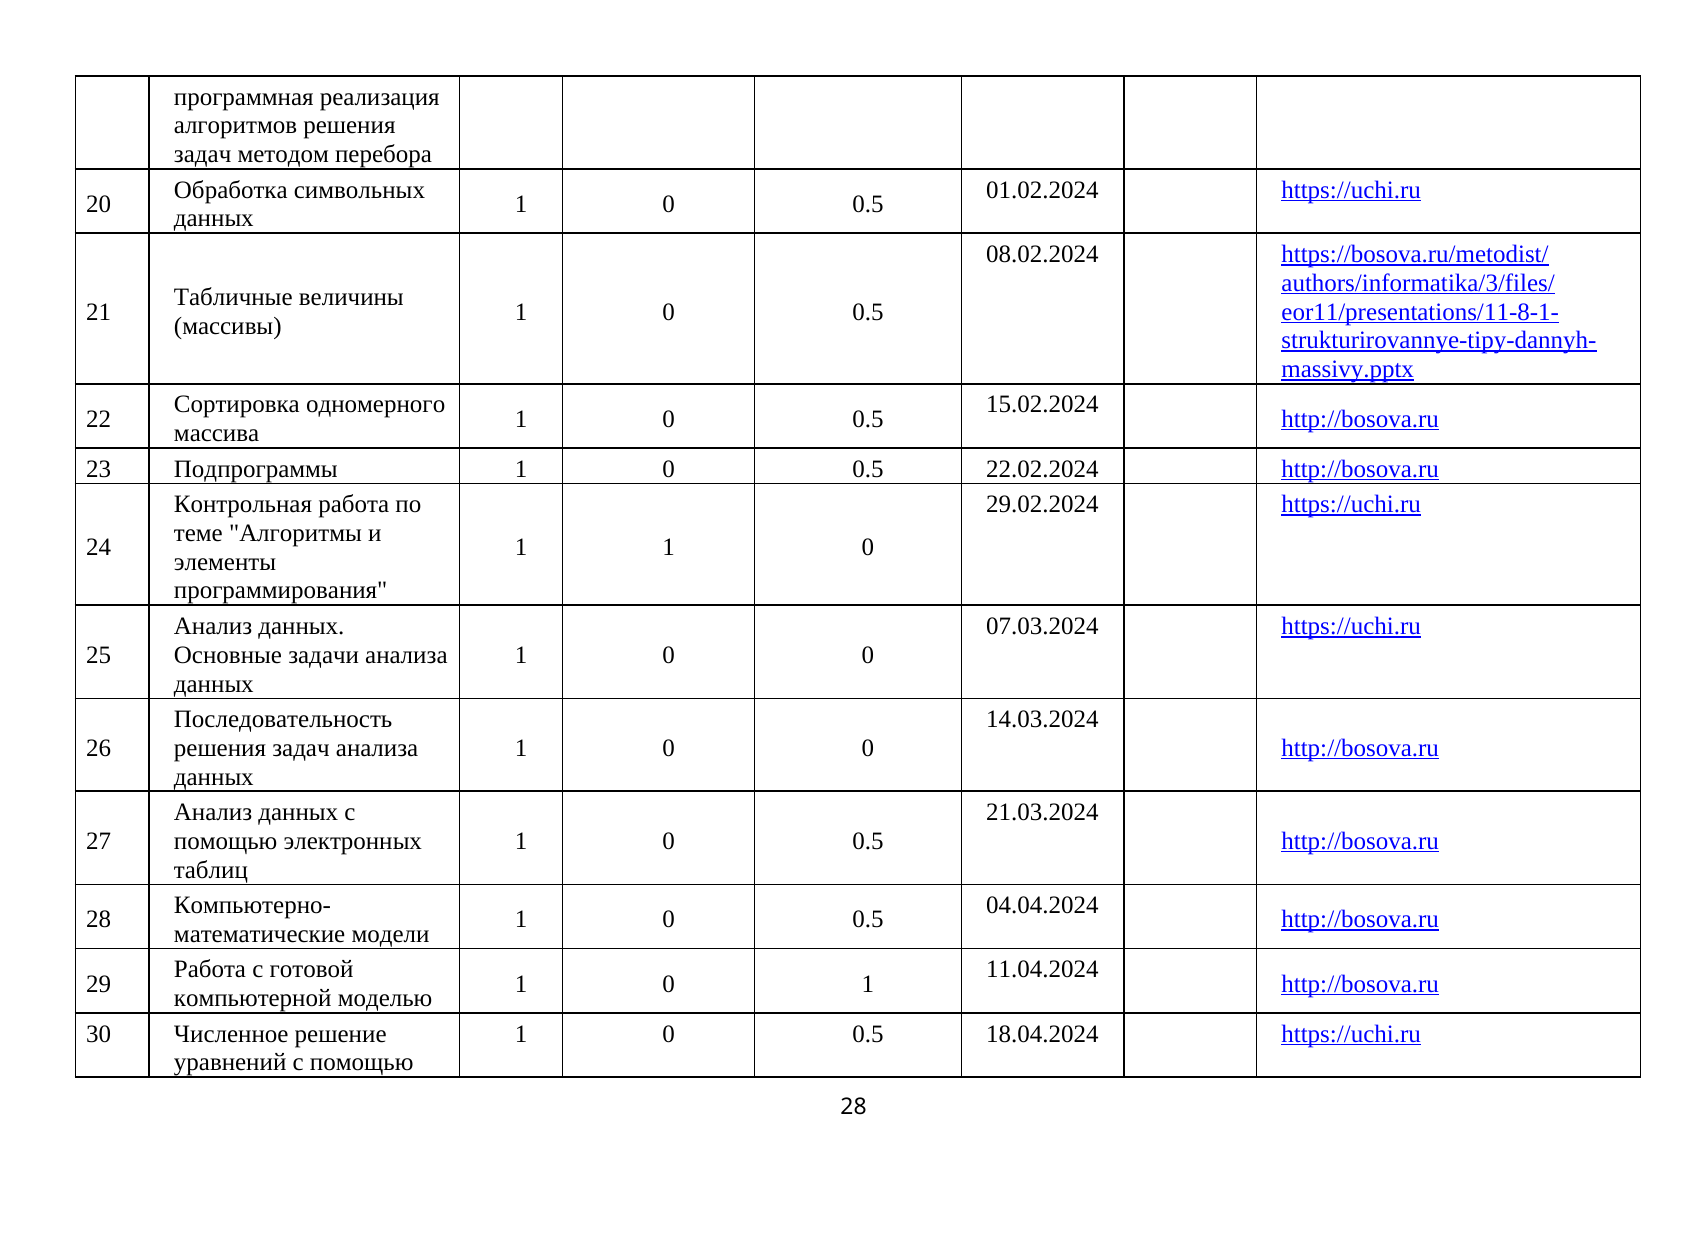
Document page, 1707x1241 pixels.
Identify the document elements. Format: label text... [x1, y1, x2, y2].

table_cell 0 [563, 792, 754, 883]
table_cell 27 [76, 792, 148, 883]
table_cell Работа с готовой компьютерной моделью [150, 949, 459, 1012]
table_cell [755, 77, 961, 168]
table_cell 22 [76, 385, 148, 447]
table_cell Табличные величины (массивы) [150, 234, 459, 383]
table_cell 0 [563, 1014, 754, 1076]
table_cell 0 [563, 885, 754, 948]
table_cell https://uchi.ru [1257, 1014, 1640, 1076]
table_cell 0 [563, 699, 754, 790]
table_cell [1125, 792, 1256, 883]
table_cell 0.5 [755, 234, 961, 383]
table_cell Последовательность решения задач анализа данных [150, 699, 459, 790]
table_cell 25 [76, 606, 148, 697]
table_cell https://bosova.ru/metodist/authors/informatika/3/files/eor11/presentations/11-8-1-strukturirovannye-tipy-dannyh-massivy.pptx [1257, 234, 1640, 383]
table_cell 14.03.2024 [962, 699, 1123, 790]
table_cell 23 [76, 449, 148, 483]
table_cell [1257, 77, 1640, 168]
table_cell Обработка символьных данных [150, 170, 459, 232]
table_cell [1125, 484, 1256, 604]
table_cell 21 [76, 234, 148, 383]
table_cell https://uchi.ru [1257, 606, 1640, 697]
table_cell 1 [460, 234, 562, 383]
table_cell 11.04.2024 [962, 949, 1123, 1012]
table_cell [460, 77, 562, 168]
table_cell 1 [460, 170, 562, 232]
table_cell 08.02.2024 [962, 234, 1123, 383]
table_cell 0 [755, 606, 961, 697]
table_cell http://bosova.ru [1257, 385, 1640, 447]
table_cell [1125, 77, 1256, 168]
table_cell 0 [563, 385, 754, 447]
table_cell Сортировка одномерного массива [150, 385, 459, 447]
table_cell http://bosova.ru [1257, 449, 1640, 483]
table_cell [1125, 170, 1256, 232]
table_cell Контрольная работа по теме "Алгоритмы и элементы программирования" [150, 484, 459, 604]
table_cell 0.5 [755, 385, 961, 447]
table_cell 0 [563, 449, 754, 483]
table_cell https://uchi.ru [1257, 170, 1640, 232]
table_cell Анализ данных с помощью электронных таблиц [150, 792, 459, 883]
table_cell http://bosova.ru [1257, 949, 1640, 1012]
table_cell Анализ данных. Основные задачи анализа данных [150, 606, 459, 697]
table_cell https://uchi.ru [1257, 484, 1640, 604]
table_cell [1125, 234, 1256, 383]
table_cell 0 [563, 234, 754, 383]
table_cell 1 [755, 949, 961, 1012]
table_cell [1125, 949, 1256, 1012]
table_cell 0 [755, 699, 961, 790]
table_cell 01.02.2024 [962, 170, 1123, 232]
table_cell программная реализация алгоритмов решения задач методом перебора [150, 77, 459, 168]
table_cell 1 [460, 949, 562, 1012]
table_cell Численное решение уравнений с помощью [150, 1014, 459, 1076]
table_cell 0.5 [755, 1014, 961, 1076]
table_cell 1 [460, 385, 562, 447]
table_cell 22.02.2024 [962, 449, 1123, 483]
table_cell http://bosova.ru [1257, 885, 1640, 948]
table_cell 15.02.2024 [962, 385, 1123, 447]
table_cell 1 [460, 484, 562, 604]
table_cell Подпрограммы [150, 449, 459, 483]
table_cell 1 [460, 885, 562, 948]
table_cell http://bosova.ru [1257, 699, 1640, 790]
table_cell [962, 77, 1123, 168]
table_cell 18.04.2024 [962, 1014, 1123, 1076]
table_cell 24 [76, 484, 148, 604]
table_cell [1125, 449, 1256, 483]
table_cell 0.5 [755, 792, 961, 883]
table_cell [1125, 885, 1256, 948]
table_cell [1125, 385, 1256, 447]
table_cell 1 [460, 449, 562, 483]
table_cell 21.03.2024 [962, 792, 1123, 883]
table_cell 0 [563, 949, 754, 1012]
table_cell [1125, 606, 1256, 697]
table_cell Компьютерно-математические модели [150, 885, 459, 948]
table_cell 26 [76, 699, 148, 790]
table_cell 0.5 [755, 885, 961, 948]
table_cell 0 [563, 606, 754, 697]
table_cell 1 [460, 699, 562, 790]
table_cell [76, 77, 148, 168]
table_cell 04.04.2024 [962, 885, 1123, 948]
table_cell 29.02.2024 [962, 484, 1123, 604]
table_cell 1 [563, 484, 754, 604]
table_cell 1 [460, 606, 562, 697]
table_cell 29 [76, 949, 148, 1012]
table_cell [563, 77, 754, 168]
table_cell 20 [76, 170, 148, 232]
table_cell 07.03.2024 [962, 606, 1123, 697]
table_cell 1 [460, 1014, 562, 1076]
table_cell 0 [563, 170, 754, 232]
table_cell 1 [460, 792, 562, 883]
table_cell [1125, 1014, 1256, 1076]
table_cell [1125, 699, 1256, 790]
table_cell 0.5 [755, 449, 961, 483]
table_cell http://bosova.ru [1257, 792, 1640, 883]
table_cell 28 [76, 885, 148, 948]
table_cell 0.5 [755, 170, 961, 232]
table_cell 0 [755, 484, 961, 604]
table_cell 30 [76, 1014, 148, 1076]
